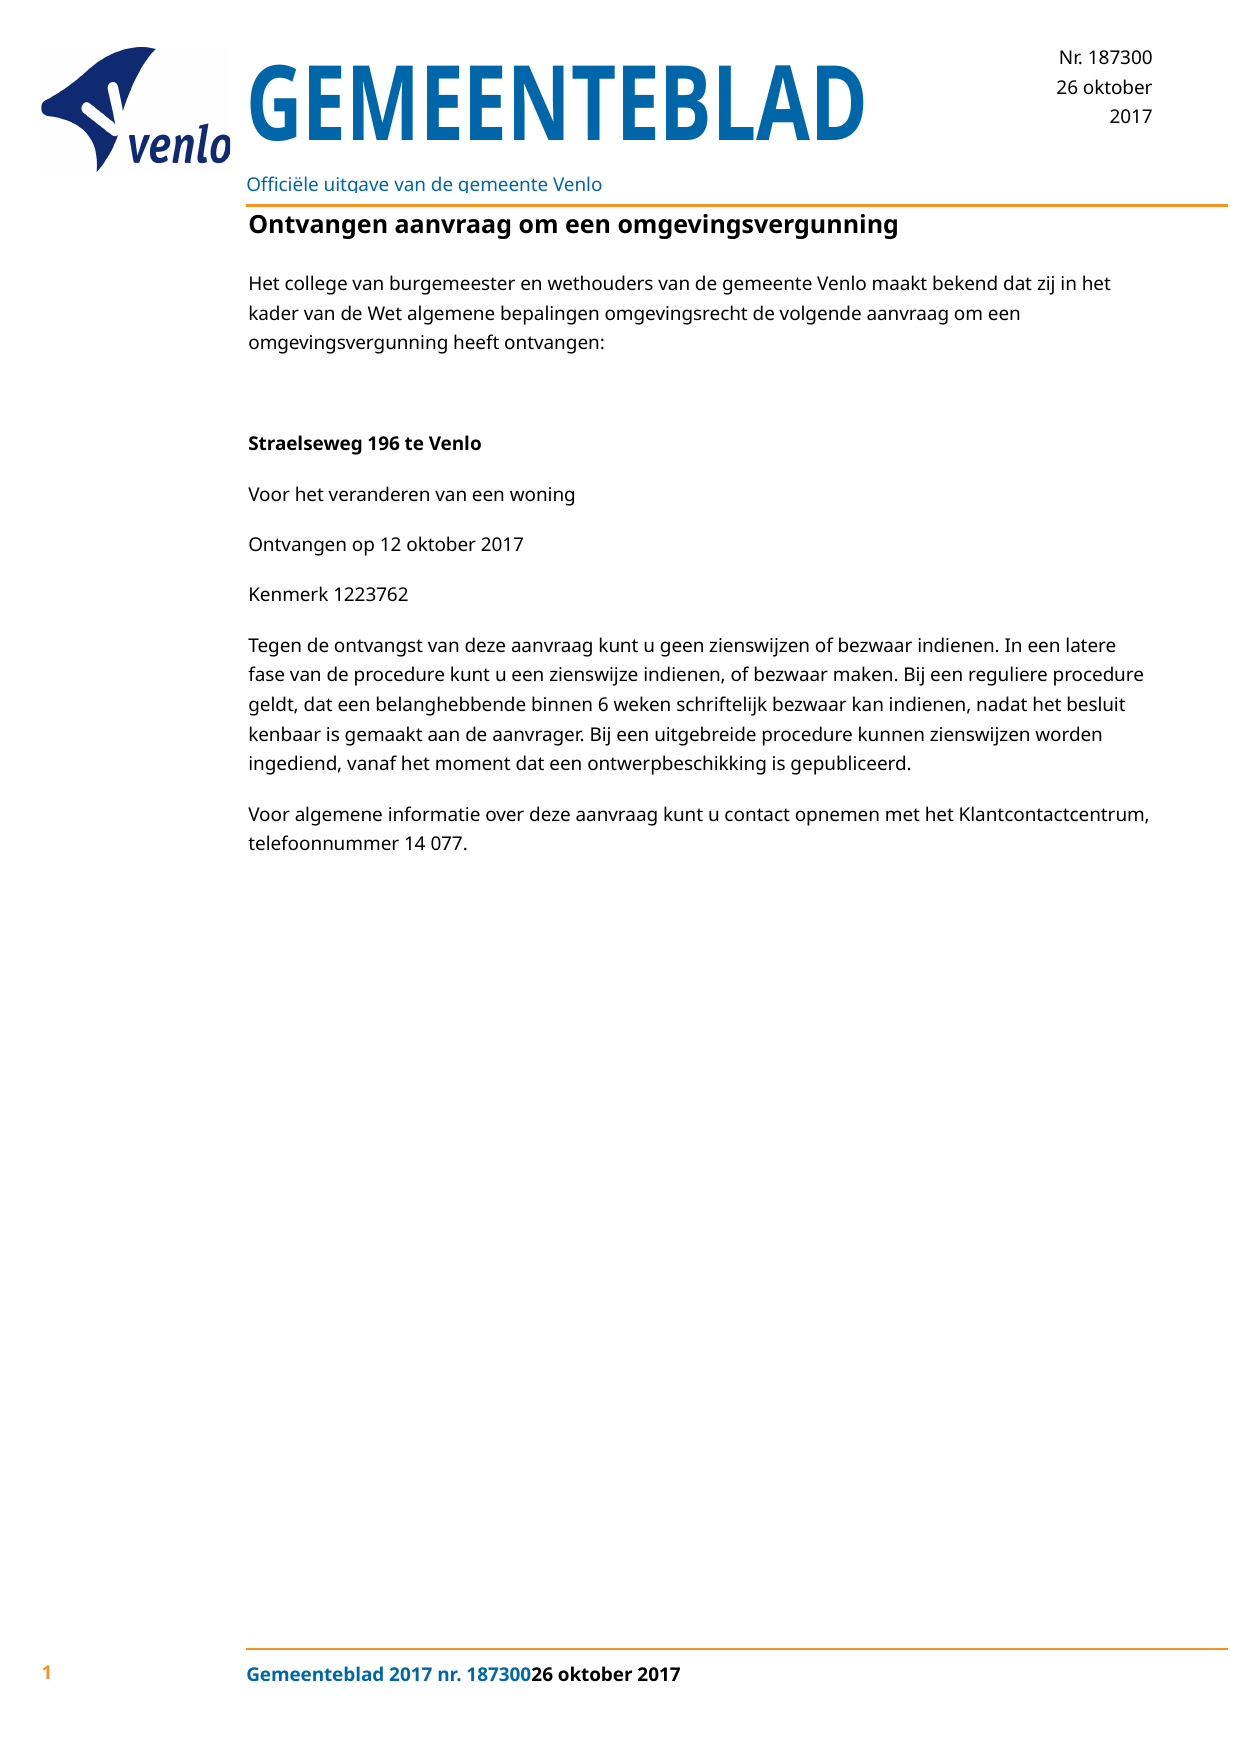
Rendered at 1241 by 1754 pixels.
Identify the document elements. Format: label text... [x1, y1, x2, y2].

picture [41, 47, 231, 172]
text Voor het veranderen van een woning [248, 481, 1152, 506]
text Het college van burgemeester en wethouders van de gemeente Venlo maakt bekend dat zij in het kader van de Wet algemene bepalingen omgevingsrecht de volgende aanvraag om een omgevingsvergunning heeft ontvangen: [248, 270, 1152, 355]
text Kenmerk 1223762 [248, 582, 1152, 607]
text Ontvangen aanvraag om een omgevingsvergunning [248, 207, 1152, 241]
text Tegen de ontvangst van deze aanvraag kunt u geen zienswijzen of bezwaar indienen. In een latere fase van de procedure kunt u een zienswijze indienen, of bezwaar maken. Bij een reguliere procedure geldt, dat een belanghebbende binnen 6 weken schriftelijk bezwaar kan indienen, nadat het besluit kenbaar is gemaakt aan de aanvrager. Bij een uitgebreide procedure kunnen zienswijzen worden ingediend, vanaf het moment dat een ontwerpbeschikking is gepubliceerd. [248, 632, 1152, 776]
text Straelseweg 196 te Venlo [248, 430, 1152, 456]
text Ontvangen op 12 oktober 2017 [248, 531, 1152, 557]
text Voor algemene informatie over deze aanvraag kunt u contact opnemen met het Klantcontactcentrum, telefoonnummer 14 077. [248, 801, 1152, 856]
